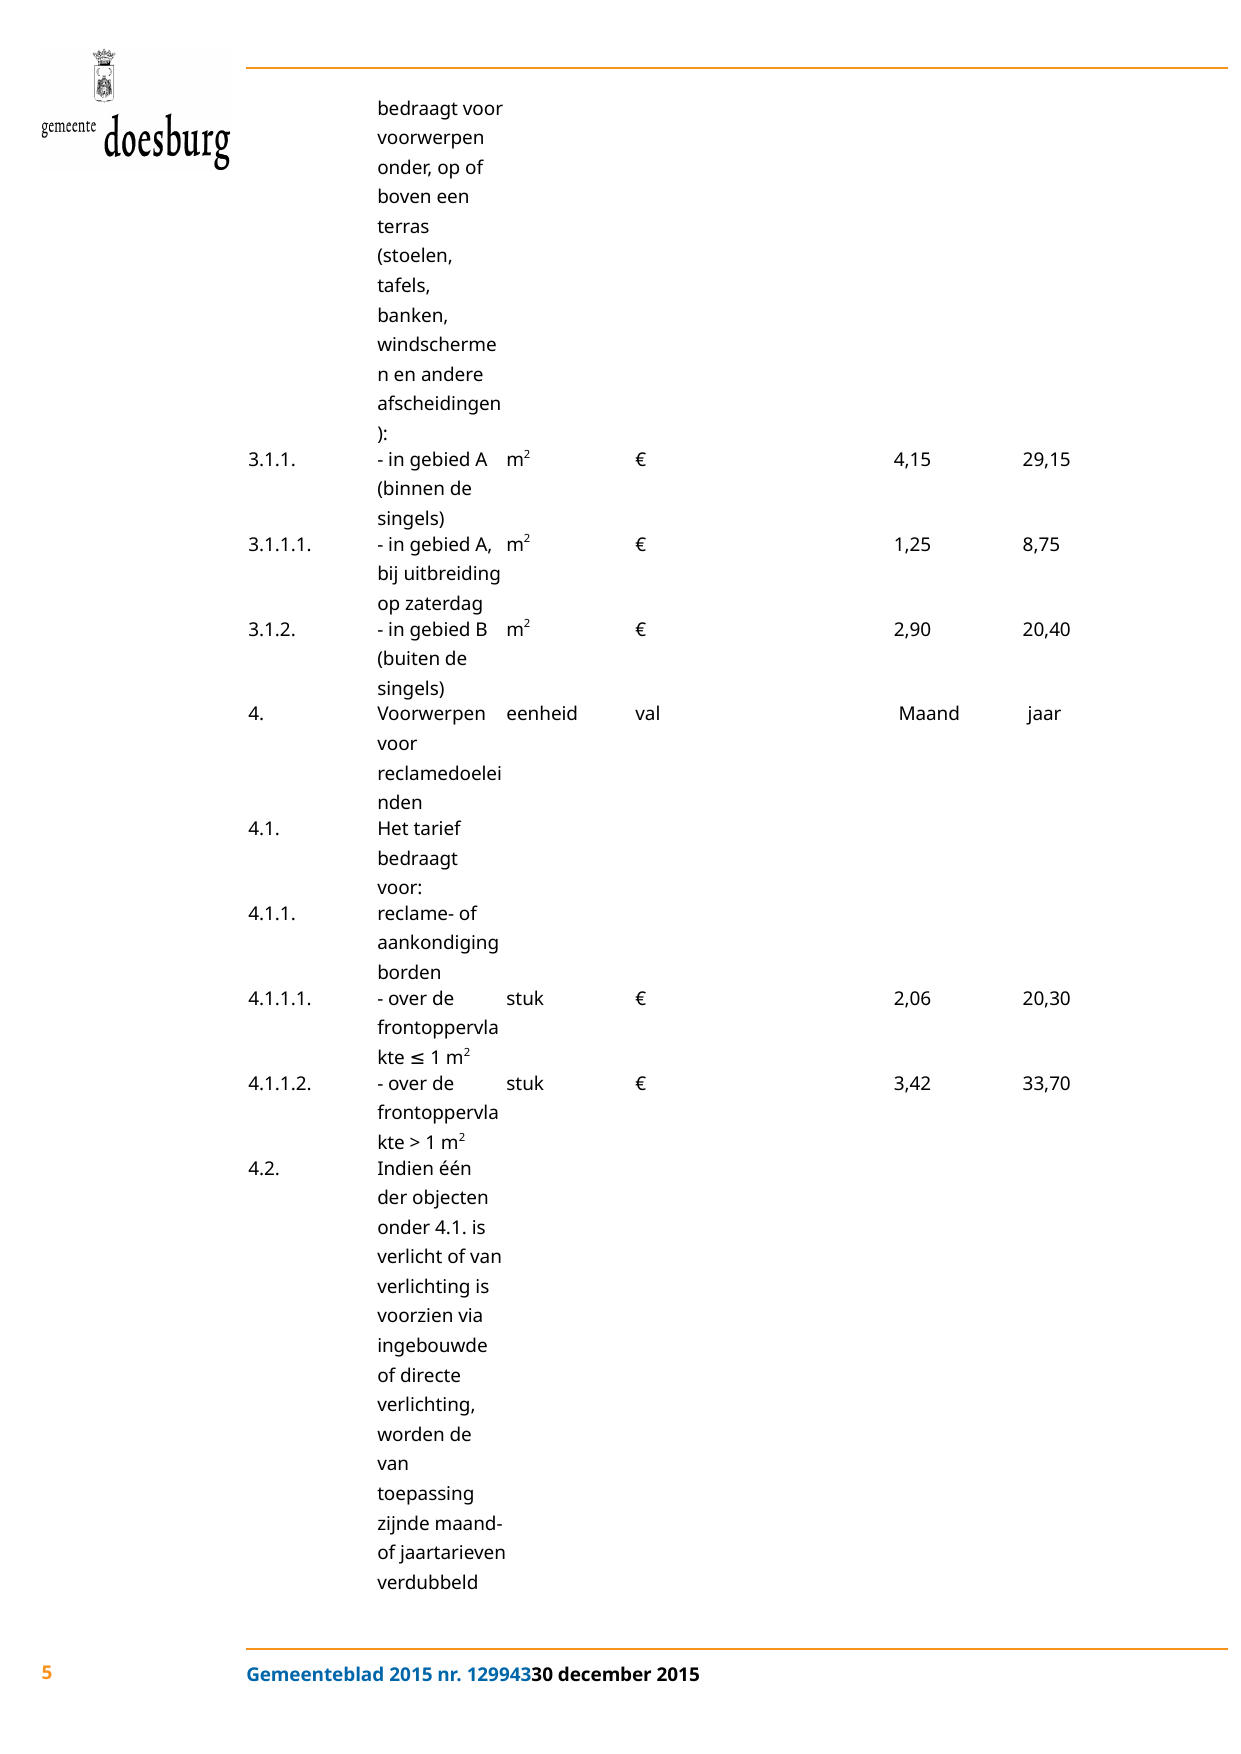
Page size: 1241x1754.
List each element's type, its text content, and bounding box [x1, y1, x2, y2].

table_cell 20,30 [1023, 985, 1152, 1070]
table_cell Indien één der objecten onder 4.1. is verlicht of van verlichting is voorzien via ingebouwde of directe verlichting, worden de van toepassing zijnde maand- of jaartarieven verdubbeld [377, 1155, 506, 1594]
table_cell [764, 616, 893, 701]
table_cell 20,40 [1023, 616, 1152, 701]
table_cell [635, 900, 764, 985]
table_cell [635, 815, 764, 900]
table_cell [894, 1155, 1022, 1594]
table_cell [764, 1070, 893, 1155]
table_cell stuk [506, 1070, 635, 1155]
table_cell bedraagt voor voorwerpen onder, op of boven een terras (stoelen, tafels, banken, windschermen en andere afscheidingen): [377, 95, 506, 446]
table_cell [1023, 1155, 1152, 1594]
table_cell 3,42 [894, 1070, 1022, 1155]
picture [41, 47, 231, 172]
table_cell [764, 95, 893, 446]
table_cell 2,90 [894, 616, 1022, 701]
table_cell jaar [1023, 701, 1152, 815]
table_cell [506, 95, 635, 446]
table_cell 4.1. [248, 815, 377, 900]
table_cell [635, 1155, 764, 1594]
table_cell [764, 985, 893, 1070]
table_cell [506, 900, 635, 985]
table_cell 33,70 [1023, 1070, 1152, 1155]
table_cell stuk [506, 985, 635, 1070]
table_cell - in gebied A (binnen de singels) [377, 446, 506, 531]
table_cell m2 [506, 531, 635, 616]
table_cell reclame- of aankondigingborden [377, 900, 506, 985]
table_cell [894, 95, 1022, 446]
table_cell € [635, 446, 764, 531]
table_cell [635, 95, 764, 446]
table_cell 4,15 [894, 446, 1022, 531]
table_cell 4.1.1.2. [248, 1070, 377, 1155]
table_cell Maand [894, 701, 1022, 815]
table_cell - in gebied B (buiten de singels) [377, 616, 506, 701]
table_cell m2 [506, 616, 635, 701]
table_cell val [635, 701, 764, 815]
table_cell [764, 701, 893, 815]
table_cell eenheid [506, 701, 635, 815]
table_cell [764, 900, 893, 985]
table_cell 3.1.2. [248, 616, 377, 701]
table_cell 1,25 [894, 531, 1022, 616]
table_cell [506, 1155, 635, 1594]
table_cell [1023, 95, 1152, 446]
table_cell 4.1.1.1. [248, 985, 377, 1070]
table_cell 2,06 [894, 985, 1022, 1070]
table_cell € [635, 985, 764, 1070]
table_cell [506, 815, 635, 900]
table_cell [894, 815, 1022, 900]
table_cell - over de frontoppervlakte ≤ 1 m2 [377, 985, 506, 1070]
table_cell [764, 531, 893, 616]
table_cell Het tarief bedraagt voor: [377, 815, 506, 900]
table_cell [248, 95, 377, 446]
table_cell € [635, 1070, 764, 1155]
table_cell 29,15 [1023, 446, 1152, 531]
table_cell 4.1.1. [248, 900, 377, 985]
table_cell 3.1.1.1. [248, 531, 377, 616]
table_cell [1023, 815, 1152, 900]
table_cell - in gebied A, bij uitbreiding op zaterdag [377, 531, 506, 616]
table_cell [894, 900, 1022, 985]
table_cell 3.1.1. [248, 446, 377, 531]
table_cell 4. [248, 701, 377, 815]
table_cell 8,75 [1023, 531, 1152, 616]
table_cell [764, 1155, 893, 1594]
table_cell - over de frontoppervlakte > 1 m2 [377, 1070, 506, 1155]
table_cell m2 [506, 446, 635, 531]
table_cell [1023, 900, 1152, 985]
table_cell € [635, 616, 764, 701]
table_cell € [635, 531, 764, 616]
table_cell [764, 446, 893, 531]
table_cell 4.2. [248, 1155, 377, 1594]
table_cell [764, 815, 893, 900]
table_cell Voorwerpen voor reclamedoeleinden [377, 701, 506, 815]
